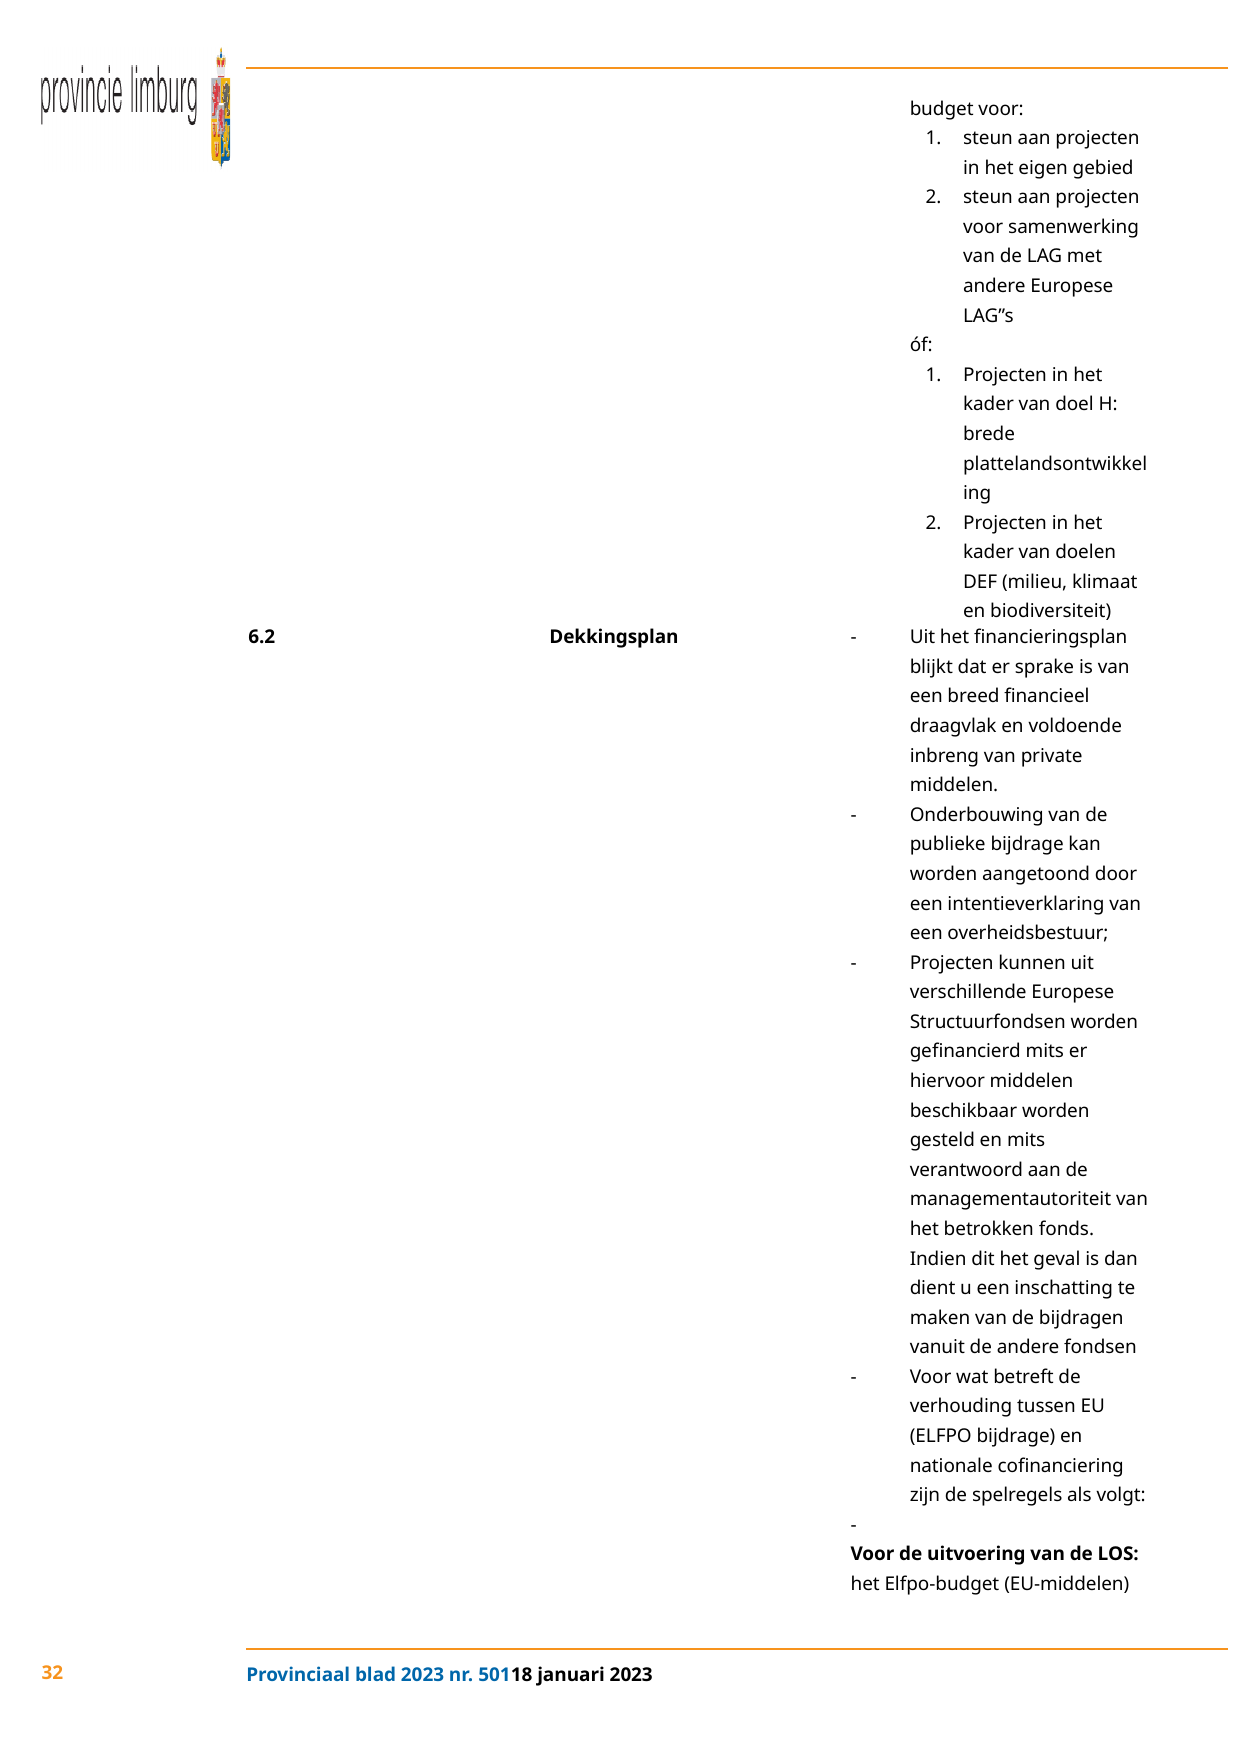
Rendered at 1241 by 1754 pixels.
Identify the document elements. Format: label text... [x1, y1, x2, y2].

table_cell Dekkingsplan [549, 624, 850, 1596]
table_cell [549, 95, 850, 623]
table_cell [248, 95, 549, 623]
picture [41, 47, 231, 172]
table_cell Uit het financieringsplan blijkt dat er sprake is van een breed financieel draagvlak en voldoende inbreng van private middelen. Onderbouwing van de publieke bijdrage kan worden aangetoond door een intentieverklaring van een overheidsbestuur; Projecten kunnen uit verschillende Europese Structuurfondsen worden gefinancierd mits er hiervoor middelen beschikbaar worden gesteld en mits verantwoord aan de managementautoriteit van het betrokken fonds. Indien dit het geval is dan dient u een inschatting te maken van de bijdragen vanuit de andere fondsen Voor wat betreft de verhouding tussen EU (ELFPO bijdrage) en nationale cofinanciering zijn de spelregels als volgt: Voor de uitvoering van de LOS: het Elfpo-budget (EU-middelen) [850, 624, 1152, 1596]
table_cell De LOS moet een financieel plan omvatten met een geplande toewijzing uit elk van de betrokken Europese Structuur- en Investeringsfondsen (ELFPO voor LEADER in Nederland). De begroting moet zijn uitgesplitst en aansluiten op de strategie en het activiteitenplan. Stel de begroting zo op dat het inzicht geeft in eventuele submaatregelen die de LAG onderscheidt, zoals bijvoorbeeld: Maximaal 25% van het budget voor lopende kosten, promotie en voorlichting (m.n. beheerskosten LAG, vergaderkosten, administratie). De kosten die voor deze activiteiten worden uitgeven mogen nooit meer dan 25% van het voor het gebied beschikbare budget bedragen. Subsidiabel zijn operationele kosten, personeelskosten, opleidingskosten, kosten PR, financiële kosten, kosten M&E en kosten voor aanjagen en faciliteren potentiële begunstigden; Minimaal 75% van het budget voor: steun aan projecten in het eigen gebied steun aan projecten voor samenwerking van de LAG met andere Europese LAG”s óf: Projecten in het kader van doel H: brede plattelandsontwikkeling Projecten in het kader van doelen DEF (milieu, klimaat en biodiversiteit) [850, 95, 1152, 623]
table_cell 6.2 [248, 624, 549, 1596]
